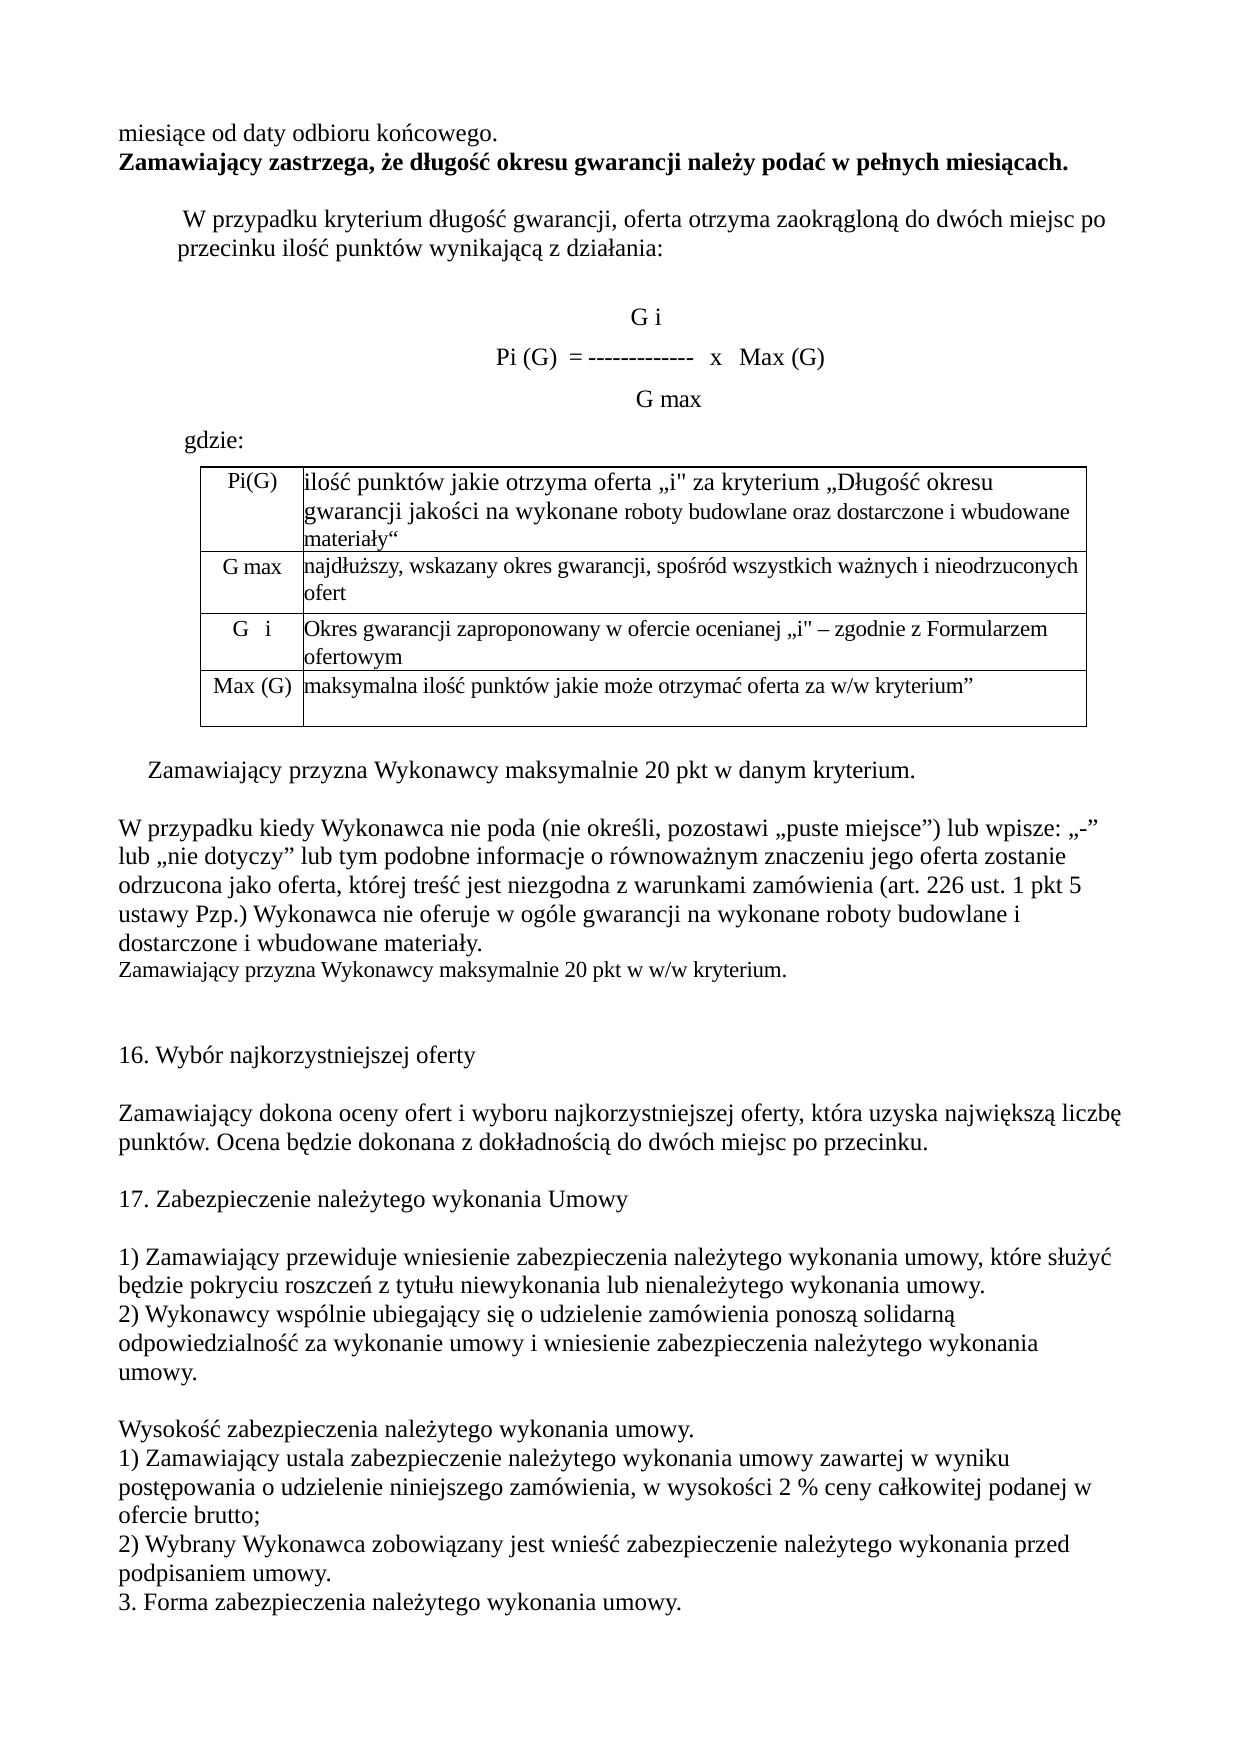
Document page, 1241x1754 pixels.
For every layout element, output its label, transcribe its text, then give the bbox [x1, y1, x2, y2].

table_cell najdłuższy, wskazany okres gwarancji, spośród wszystkich ważnych i nieodrzuconych ofert [304, 552, 1086, 613]
text G max [636, 384, 1122, 413]
table_cell maksymalna ilość punktów jakie może otrzymać oferta za w/w kryterium” [304, 671, 1086, 726]
text Zamawiający przyzna Wykonawcy maksymalnie 20 pkt w w/w kryterium. [118, 956, 1122, 983]
table_header ilość punktów jakie otrzyma oferta „i" za kryterium „Długość okresu gwarancji jakości na wykonane roboty budowlane oraz dostarczone i wbudowane materiały“ [304, 468, 1086, 551]
text Pi (G) = ------------- x Max (G) [496, 343, 1122, 371]
text 1) Zamawiający ustala zabezpieczenie należytego wykonania umowy zawartej w wyniku postępowania o udzielenie niniejszego zamówienia, w wysokości 2 % ceny całkowitej podanej w ofercie brutto; [118, 1443, 1122, 1529]
text podpisaniem umowy. [118, 1558, 1122, 1587]
table_cell G max [201, 552, 303, 613]
text W przypadku kiedy Wykonawca nie poda (nie określi, pozostawi „puste miejsce”) lub wpisze: „-” lub „nie dotyczy” lub tym podobne informacje o równoważnym znaczeniu jego oferta zostanie odrzucona jako oferta, której treść jest niezgodna z warunkami zamówienia (art. 226 ust. 1 pkt 5 ustawy Pzp.) Wykonawca nie oferuje w ogóle gwarancji na wykonane roboty budowlane i dostarczone i wbudowane materiały. [118, 813, 1122, 956]
text 3. Forma zabezpieczenia należytego wykonania umowy. [118, 1587, 1122, 1616]
text Zamawiający przyzna Wykonawcy maksymalnie 20 pkt w danym kryterium. [147, 755, 1122, 784]
text 2) Wykonawcy wspólnie ubiegający się o udzielenie zamówienia ponoszą solidarną odpowiedzialność za wykonanie umowy i wniesienie zabezpieczenia należytego wykonania umowy. [118, 1299, 1122, 1386]
text 17. Zabezpieczenie należytego wykonania Umowy [118, 1184, 1122, 1213]
text Zamawiający dokona oceny ofert i wyboru najkorzystniejszej oferty, która uzyska największą liczbę [118, 1098, 1122, 1127]
text 2) Wybrany Wykonawca zobowiązany jest wnieść zabezpieczenie należytego wykonania przed [118, 1529, 1122, 1558]
text gdzie: [184, 425, 1122, 454]
text punktów. Ocena będzie dokonana z dokładnością do dwóch miejsc po przecinku. [118, 1127, 1122, 1156]
text G i [171, 303, 1122, 331]
text będzie pokryciu roszczeń z tytułu niewykonania lub nienależytego wykonania umowy. [118, 1271, 1122, 1299]
text W przypadku kryterium długość gwarancji, oferta otrzyma zaokrągloną do dwóch miejsc po przecinku ilość punktów wynikającą z działania: [177, 204, 1122, 262]
table_cell Max (G) [201, 671, 303, 726]
text 1) Zamawiający przewiduje wniesienie zabezpieczenia należytego wykonania umowy, które służyć [118, 1242, 1122, 1271]
text Zamawiający zastrzega, że długość okresu gwarancji należy podać w pełnych miesiącach. [118, 147, 1122, 176]
table_cell Okres gwarancji zaproponowany w ofercie ocenianej „i" – zgodnie z Formularzem ofertowym [304, 614, 1086, 670]
text Wysokość zabezpieczenia należytego wykonania umowy. [118, 1414, 1122, 1443]
table_header Pi(G) [201, 468, 303, 551]
text miesiące od daty odbioru końcowego. [118, 118, 1122, 147]
table_cell G i [201, 614, 303, 670]
text 16. Wybór najkorzystniejszej oferty [118, 1041, 1122, 1069]
